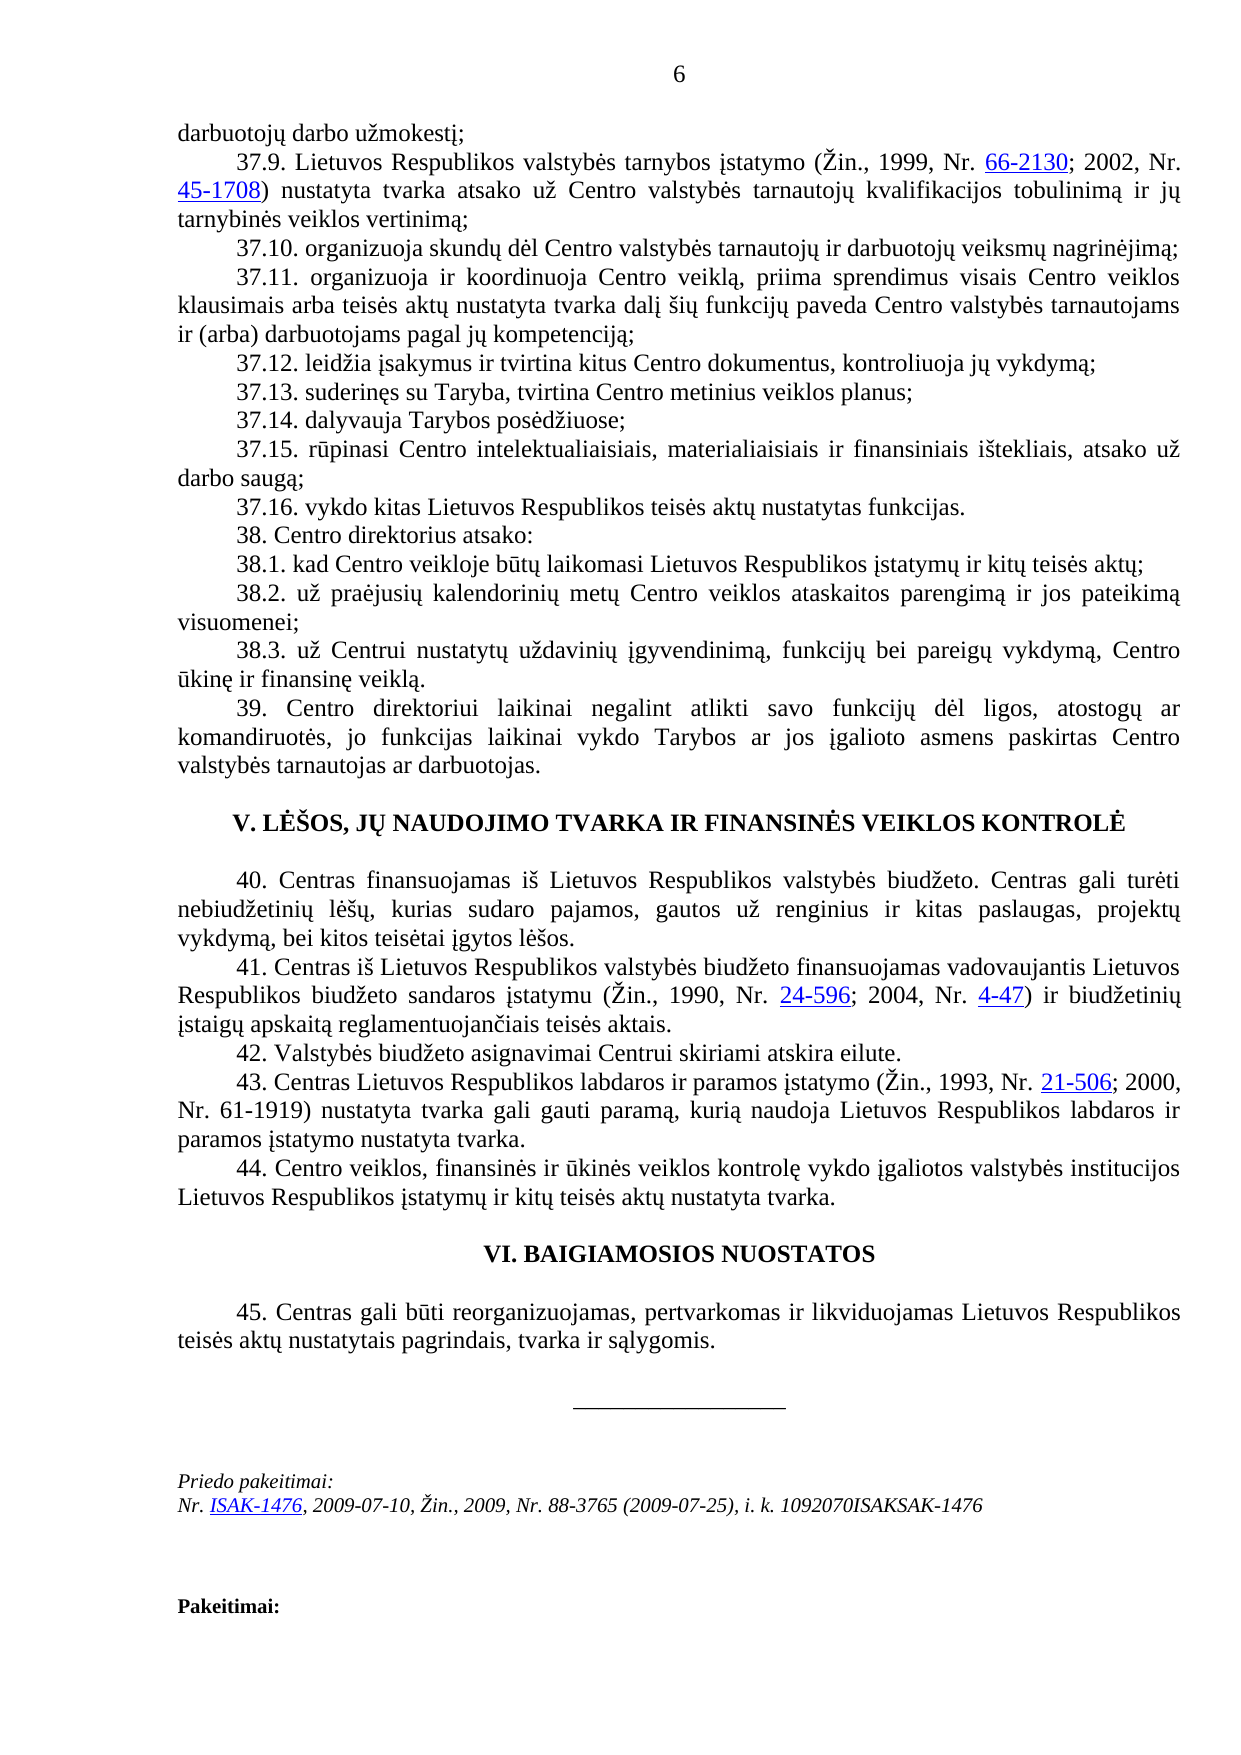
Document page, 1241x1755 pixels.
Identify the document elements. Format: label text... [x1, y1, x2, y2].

text 37.10. organizuoja skundų dėl Centro valstybės tarnautojų ir darbuotojų veiksmų nagrinėjimą; [177, 233, 1181, 262]
text 38. Centro direktorius atsako: [177, 521, 1181, 549]
text 37.15. rūpinasi Centro intelektualiaisiais, materialiaisiais ir finansiniais ištekliais, atsako už darbo saugą; [177, 434, 1181, 492]
text 43. Centras Lietuvos Respublikos labdaros ir paramos įstatymo (Žin., 1993, Nr. 21-506; 2000, Nr. 61-1919) nustatyta tvarka gali gauti paramą, kurią naudoja Lietuvos Respublikos labdaros ir paramos įstatymo nustatyta tvarka. [177, 1067, 1181, 1153]
text 39. Centro direktoriui laikinai negalint atlikti savo funkcijų dėl ligos, atostogų ar komandiruotės, jo funkcijas laikinai vykdo Tarybos ar jos įgalioto asmens paskirtas Centro valstybės tarnautojas ar darbuotojas. [177, 693, 1181, 779]
text 38.2. už praėjusių kalendorinių metų Centro veiklos ataskaitos parengimą ir jos pateikimą visuomenei; [177, 578, 1181, 636]
text 38.1. kad Centro veikloje būtų laikomasi Lietuvos Respublikos įstatymų ir kitų teisės aktų; [177, 549, 1181, 578]
text 37.14. dalyvauja Tarybos posėdžiuose; [177, 406, 1181, 434]
text 37.13. suderinęs su Taryba, tvirtina Centro metinius veiklos planus; [177, 377, 1181, 406]
text 41. Centras iš Lietuvos Respublikos valstybės biudžeto finansuojamas vadovaujantis Lietuvos Respublikos biudžeto sandaros įstatymu (Žin., 1990, Nr. 24-596; 2004, Nr. 4-47) ir biudžetinių įstaigų apskaitą reglamentuojančiais teisės aktais. [177, 952, 1181, 1038]
text Nr. ISAK-1476, 2009-07-10, Žin., 2009, Nr. 88-3765 (2009-07-25), i. k. 1092070ISAKSAK-1476 [177, 1493, 1181, 1517]
text 42. Valstybės biudžeto asignavimai Centrui skiriami atskira eilute. [177, 1038, 1181, 1067]
text V. LĖŠOS, JŲ NAUDOJIMO TVARKA IR FINANSINĖS VEIKLOS KONTROLĖ [177, 808, 1181, 837]
text Priedo pakeitimai: [177, 1469, 1181, 1493]
text 45. Centras gali būti reorganizuojamas, pertvarkomas ir likviduojamas Lietuvos Respublikos teisės aktų nustatytais pagrindais, tvarka ir sąlygomis. [177, 1297, 1181, 1354]
text 38.3. už Centrui nustatytų uždavinių įgyvendinimą, funkcijų bei pareigų vykdymą, Centro ūkinę ir finansinę veiklą. [177, 636, 1181, 693]
text 37.12. leidžia įsakymus ir tvirtina kitus Centro dokumentus, kontroliuoja jų vykdymą; [177, 348, 1181, 377]
text 37.9. Lietuvos Respublikos valstybės tarnybos įstatymo (Žin., 1999, Nr. 66-2130; 2002, Nr. 45-1708) nustatyta tvarka atsako už Centro valstybės tarnautojų kvalifikacijos tobulinimą ir jų tarnybinės veiklos vertinimą; [177, 147, 1181, 233]
text 40. Centras finansuojamas iš Lietuvos Respublikos valstybės biudžeto. Centras gali turėti nebiudžetinių lėšų, kurias sudaro pajamos, gautos už renginius ir kitas paslaugas, projektų vykdymą, bei kitos teisėtai įgytos lėšos. [177, 866, 1181, 952]
text _________________ [177, 1383, 1181, 1412]
text darbuotojų darbo užmokestį; [177, 118, 1181, 147]
text VI. BAIGIAMOSIOS NUOSTATOS [177, 1239, 1181, 1268]
text 37.16. vykdo kitas Lietuvos Respublikos teisės aktų nustatytas funkcijas. [177, 492, 1181, 521]
text 44. Centro veiklos, finansinės ir ūkinės veiklos kontrolę vykdo įgaliotos valstybės institucijos Lietuvos Respublikos įstatymų ir kitų teisės aktų nustatyta tvarka. [177, 1153, 1181, 1211]
text Pakeitimai: [177, 1594, 1181, 1618]
text 37.11. organizuoja ir koordinuoja Centro veiklą, priima sprendimus visais Centro veiklos klausimais arba teisės aktų nustatyta tvarka dalį šių funkcijų paveda Centro valstybės tarnautojams ir (arba) darbuotojams pagal jų kompetenciją; [177, 262, 1181, 348]
